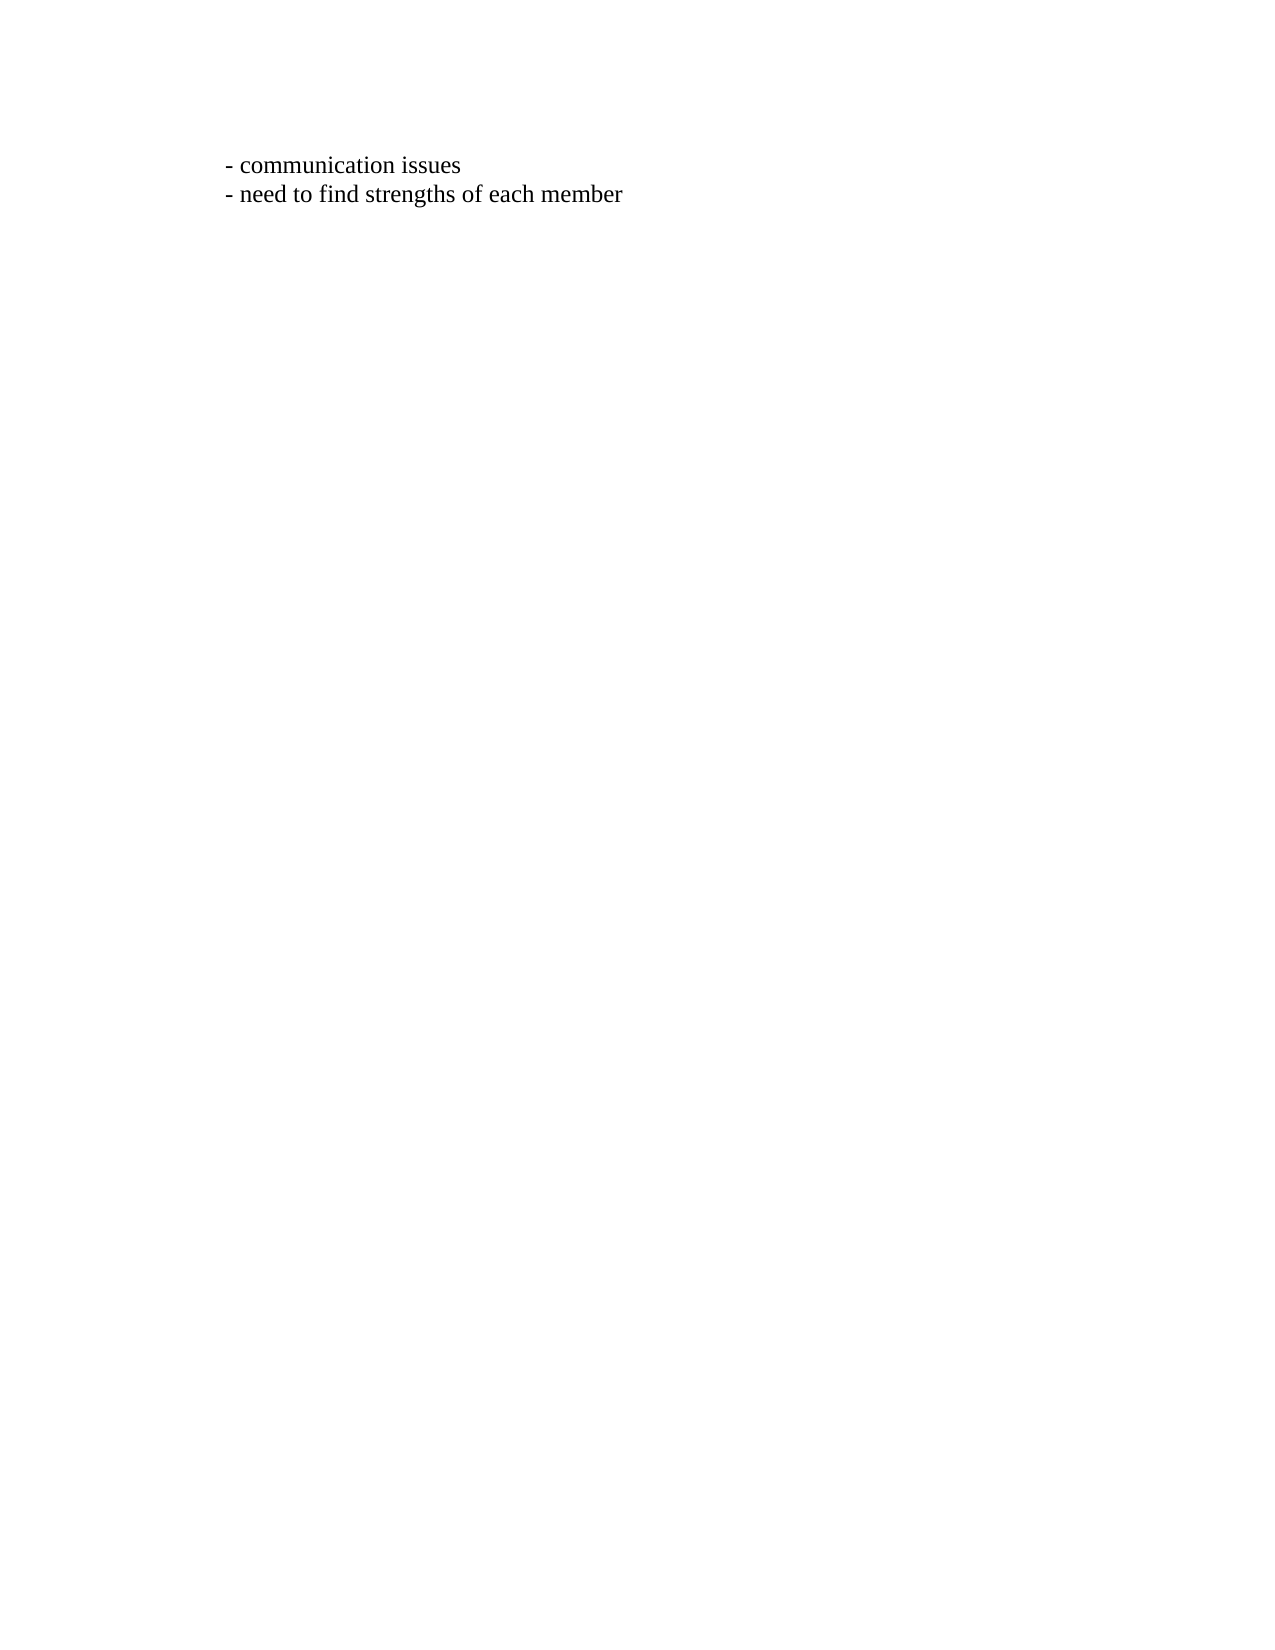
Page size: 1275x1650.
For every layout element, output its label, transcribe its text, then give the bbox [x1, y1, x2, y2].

list - communication issues - need to find strengths of each member [187, 150, 1087, 207]
